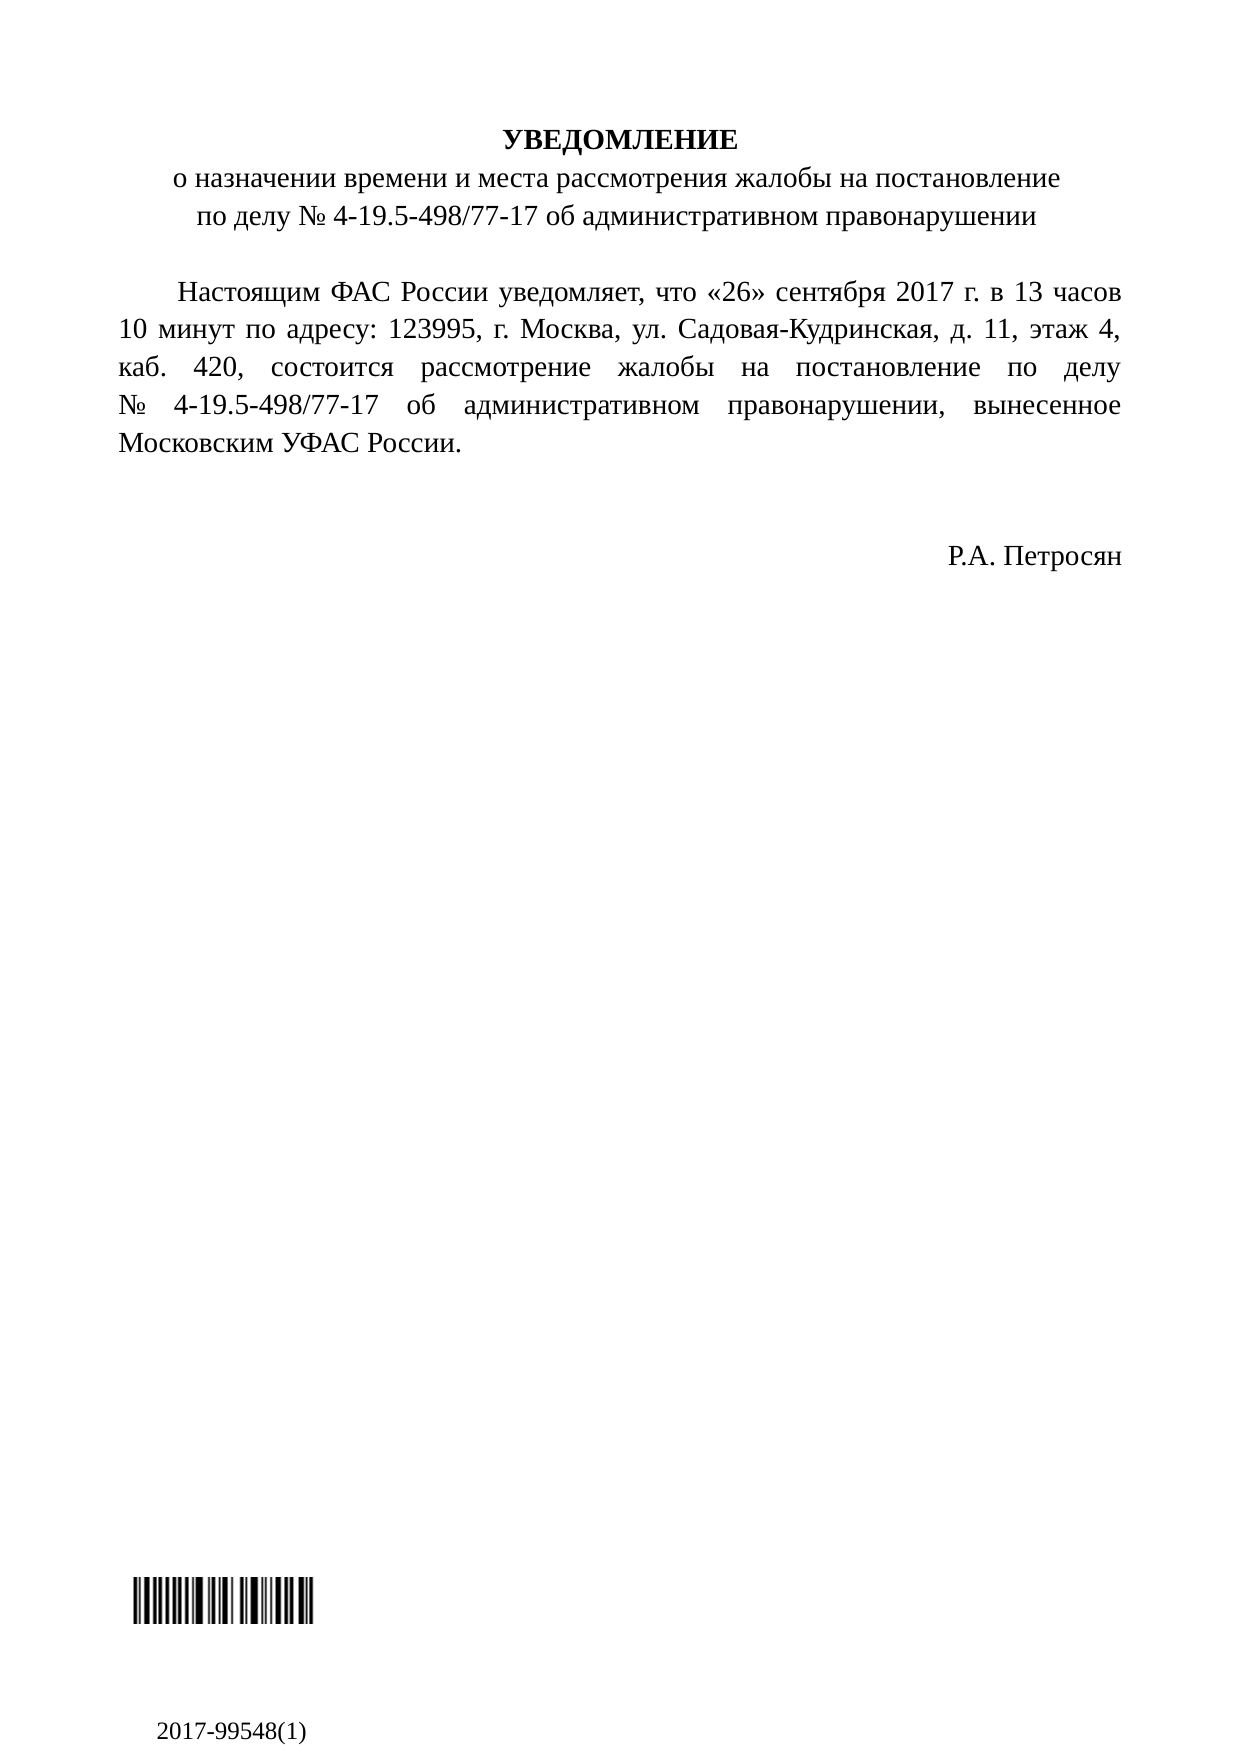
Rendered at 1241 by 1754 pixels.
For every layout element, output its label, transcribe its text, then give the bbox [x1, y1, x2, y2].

subtitle по делу № 4-19.5-498/77-17 об административном правонарушении [118, 194, 1122, 232]
subtitle о назначении времени и места рассмотрения жалобы на постановление [118, 156, 1122, 194]
text Р.А. Петросян [118, 534, 1122, 572]
subtitle УВЕДОМЛЕНИЕ [118, 118, 1122, 156]
text Настоящим ФАС России уведомляет, что «26» сентября 2017 г. в 13 часов 10 минут по адресу: 123995, г. Москва, ул. Садовая-Кудринская, д. 11, этаж 4, каб. 420, состоится рассмотрение жалобы на постановление по делу № 4-19.5-498/77-17 об административном правонарушении, вынесенное Московским УФАС России. [118, 269, 1122, 458]
picture [118, 1577, 331, 1624]
